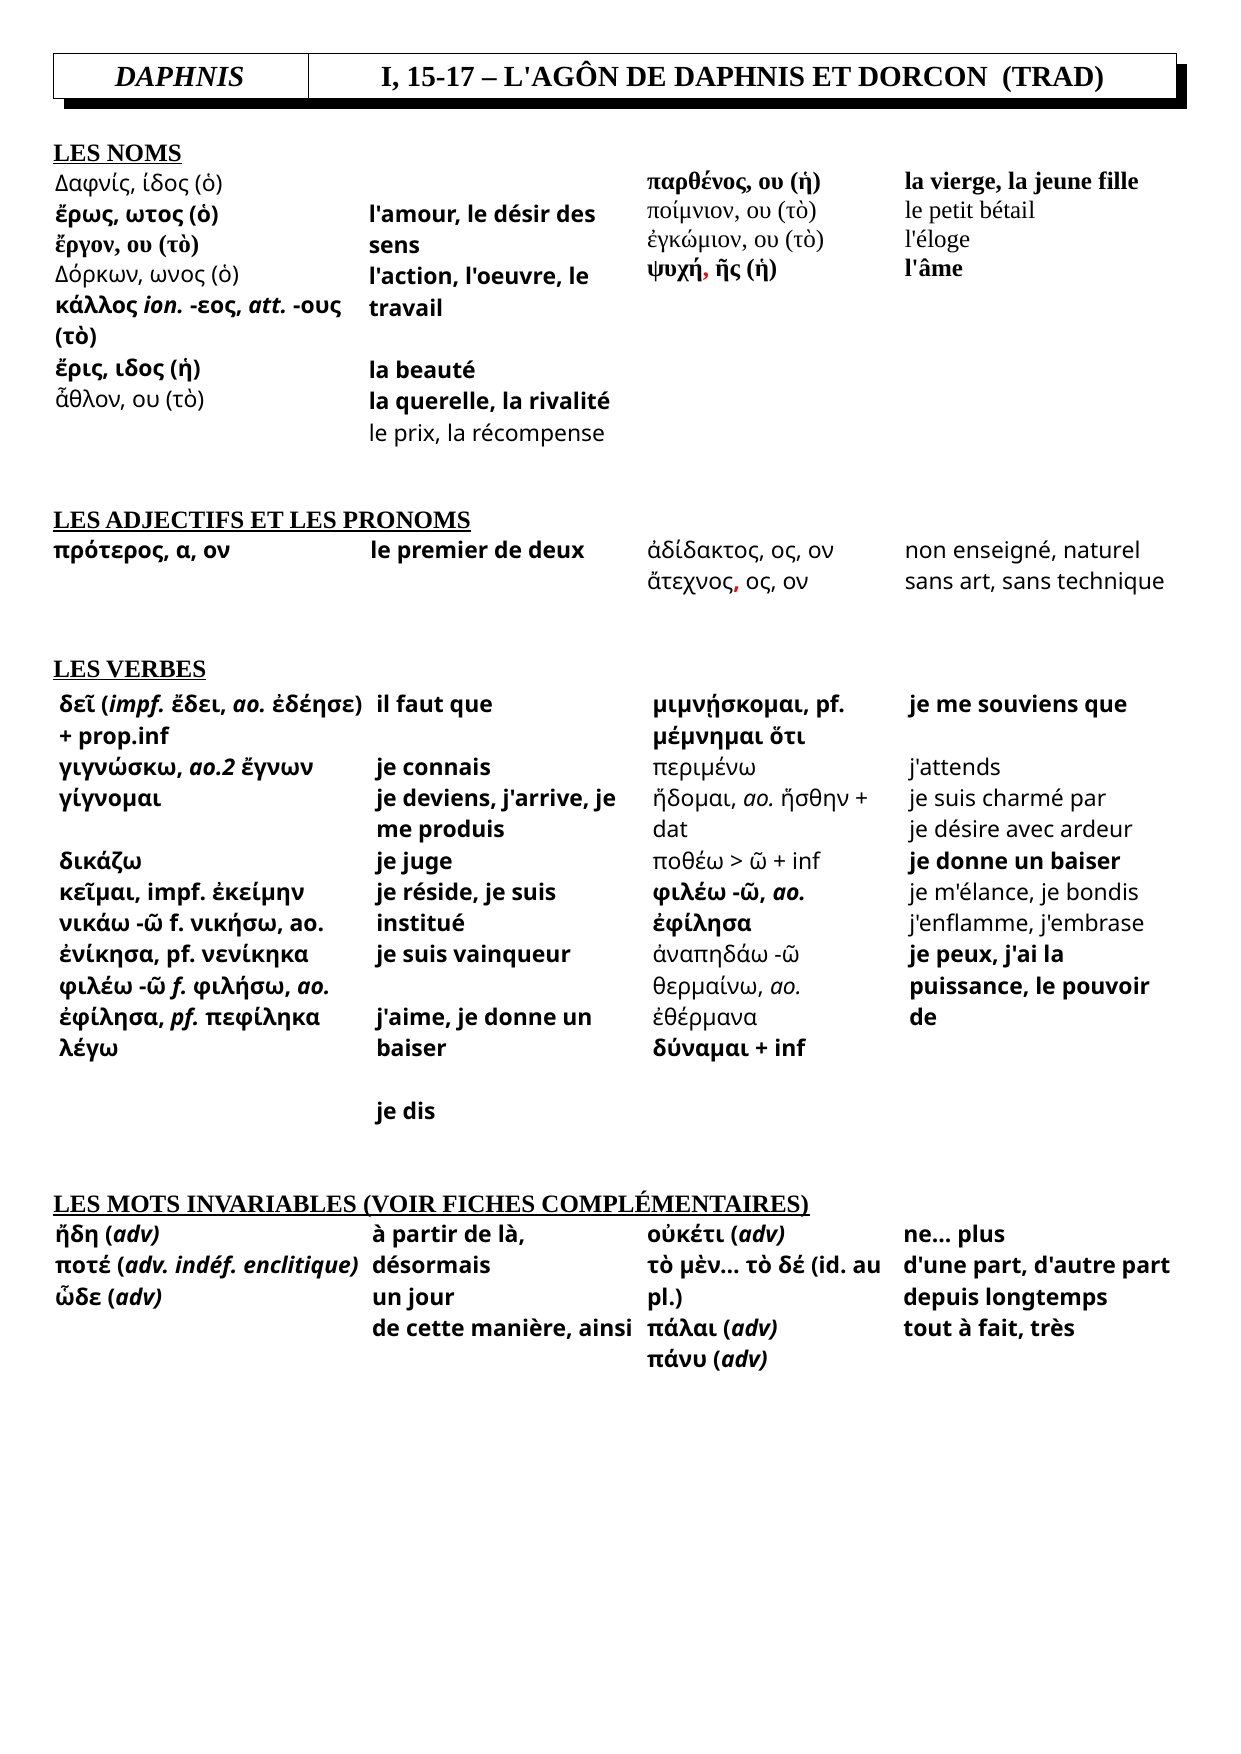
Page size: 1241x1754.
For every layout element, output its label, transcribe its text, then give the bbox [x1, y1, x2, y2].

table_header le premier de deux [370, 534, 647, 596]
table_header la vierge, la jeune fille le petit bétail l'éloge l'âme [905, 166, 1187, 448]
table_header δεῖ (impf. ἔδει, ao. ἐδέησε) + prop.inf γιγνώσκω, ao.2 ἔγνων γίγνομαι δικάζω κεῖμαι, impf. ἐκείμην νικάω -ῶ f. νικήσω, ao. ἐνίκησα, pf. νενίκηκα φιλέω -ῶ f. φιλήσω, ao. ἐφίλησα, pf. πεφίληκα λέγω [53, 683, 370, 1132]
text Les noms [53, 138, 1187, 166]
table_header Daphnis [54, 54, 308, 98]
text les verbes [53, 654, 1187, 683]
table_header μιμνῄσκομαι, pf. μέμνημαι ὅτι περιμένω ἥδομαι, ao. ἥσθην + dat ποθέω > ῶ + inf φιλέω -ῶ, ao. ἐφίλησα ἀναπηδάω -ῶ θερμαίνω, ao. ἐθέρμανα δύναμαι + inf [647, 683, 903, 1132]
table_header οὐκέτι (adv) τὸ μὲν… τὸ δέ (id. au pl.) πάλαι (adv) πάνυ (adv) [647, 1218, 903, 1374]
table_header je me souviens que j'attends je suis charmé par je désire avec ardeur je donne un baiser je m'élance, je bondis j'enflamme, j'embrase je peux, j'ai la puissance, le pouvoir de [903, 683, 1187, 1132]
table_header ἤδη (adv) ποτέ (adv. indéf. enclitique) ὧδε (adv) [55, 1218, 372, 1374]
table_header πρότερος, α, ον [53, 534, 370, 596]
text Les adjectifs et les pronoms [53, 505, 1187, 534]
table_header il faut que je connais je deviens, j'arrive, je me produis je juge je réside, je suis institué je suis vainqueur j'aime, je donne un baiser je dis [370, 683, 647, 1132]
table_header παρθένος, ου (ἡ) ποίμνιον, ου (τὸ) ἐγκώμιον, ου (τὸ) ψυχή, ῆς (ἡ) [647, 166, 904, 448]
table_header ne... plus d'une part, d'autre part depuis longtemps tout à fait, très [903, 1218, 1187, 1374]
text Les mots invariables (voir fiches complémentaires) [53, 1189, 1187, 1218]
table_header l'amour, le désir des sens l'action, l'oeuvre, le travail la beauté la querelle, la rivalité le prix, la récompense [369, 166, 647, 448]
table_header à partir de là, désormais un jour de cette manière, ainsi [372, 1218, 647, 1374]
table_header non enseigné, naturel sans art, sans technique [905, 534, 1184, 596]
table_header ἀδίδακτος, ος, ον ἄτεχνος, ος, ον [647, 534, 904, 596]
table_header I, 15-17 – l'agôn de daphnis et dorcon (trad) [309, 54, 1176, 98]
table_header Δαφνίς, ίδος (ὁ) ἔρως, ωτος (ὁ) ἔργον, ου (τὸ) Δόρκων, ωνος (ὁ) κάλλος ion. -εος, att. -ους (τὸ) ἔρις, ιδος (ἡ) ἆθλον, ου (τὸ) [55, 166, 368, 448]
